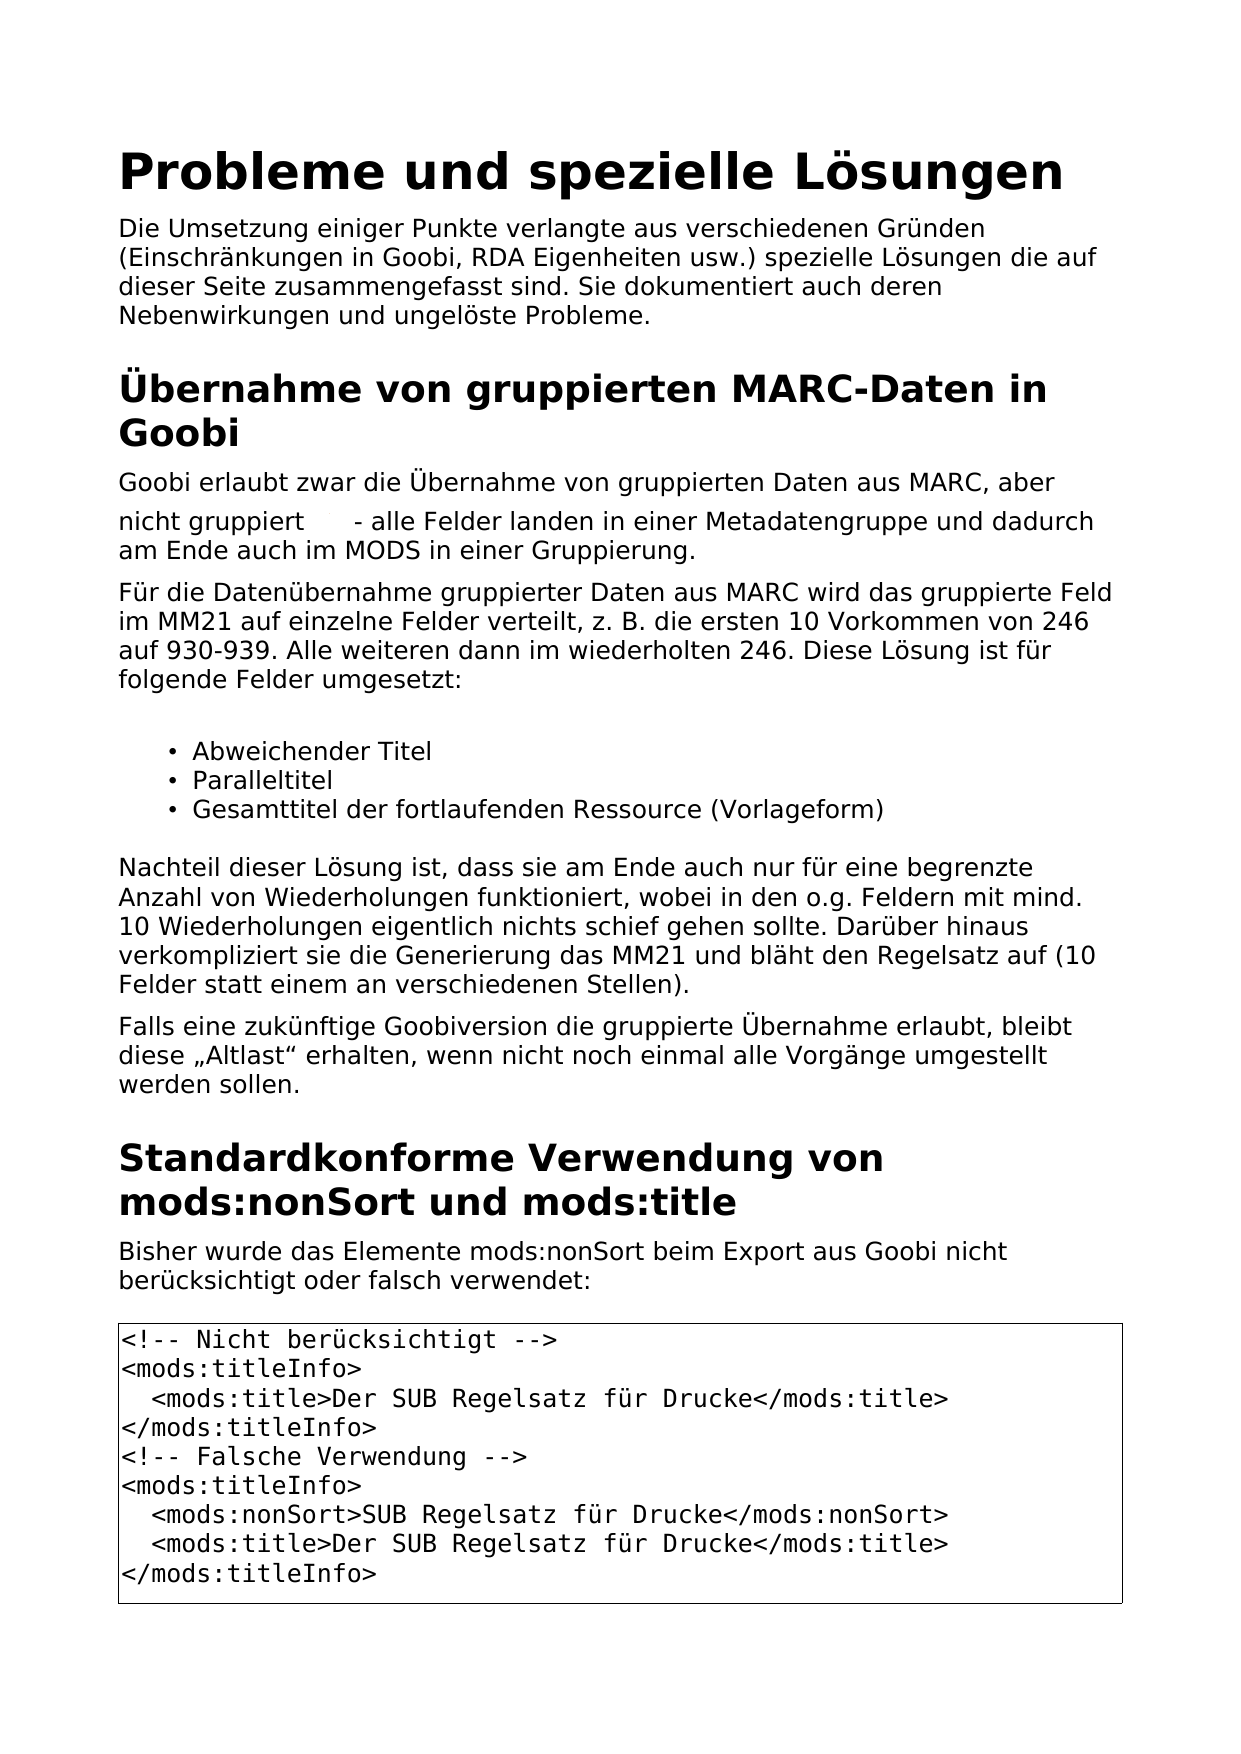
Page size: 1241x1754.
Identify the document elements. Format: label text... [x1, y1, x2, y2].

list Paralleltitel [177, 766, 1122, 795]
table_header <!-- Nicht berücksichtigt --> <mods:titleInfo> <mods:title>Der SUB Regelsatz für Drucke</mods:title> </mods:titleInfo> <!-- Falsche Verwendung --> <mods:titleInfo> <mods:nonSort>SUB Regelsatz für Drucke</mods:nonSort> <mods:title>Der SUB Regelsatz für Drucke</mods:title> </mods:titleInfo> [119, 1324, 1122, 1603]
text Goobi erlaubt zwar die Übernahme von gruppierten Daten aus MARC, aber nicht gruppiert - alle Felder landen in einer Metadatengruppe und dadurch am Ende auch im MODS in einer Gruppierung. [118, 468, 1122, 566]
text Bisher wurde das Elemente mods:nonSort beim Export aus Goobi nicht berücksichtigt oder falsch verwendet: [118, 1237, 1122, 1295]
text Die Umsetzung einiger Punkte verlangte aus verschiedenen Gründen (Einschränkungen in Goobi, RDA Eigenheiten usw.) spezielle Lösungen die auf dieser Seite zusammengefasst sind. Sie dokumentiert auch deren Nebenwirkungen und ungelöste Probleme. [118, 214, 1122, 331]
list Abweichender Titel [177, 737, 1122, 766]
subtitle Standardkonforme Verwendung von mods:nonSort und mods:title [118, 1137, 1122, 1224]
text Für die Datenübernahme gruppierter Daten aus MARC wird das gruppierte Feld im MM21 auf einzelne Felder verteilt, z. B. die ersten 10 Vorkommen von 246 auf 930-939. Alle weiteren dann im wiederholten 246. Diese Lösung ist für folgende Felder umgesetzt: [118, 578, 1122, 695]
subtitle Übernahme von gruppierten MARC-Daten in Goobi [118, 368, 1122, 455]
subtitle Probleme und spezielle Lösungen [118, 143, 1122, 201]
text Falls eine zukünftige Goobiversion die gruppierte Übernahme erlaubt, bleibt diese „Altlast“ erhalten, wenn nicht noch einmal alle Vorgänge umgestellt werden sollen. [118, 1012, 1122, 1099]
text Nachteil dieser Lösung ist, dass sie am Ende auch nur für eine begrenzte Anzahl von Wiederholungen funktioniert, wobei in den o.g. Feldern mit mind. 10 Wiederholungen eigentlich nichts schief gehen sollte. Darüber hinaus verkompliziert sie die Generierung das MM21 und bläht den Regelsatz auf (10 Felder statt einem an verschiedenen Stellen). [118, 854, 1122, 999]
list Gesamttitel der fortlaufenden Ressource (Vorlageform) [177, 795, 1122, 824]
